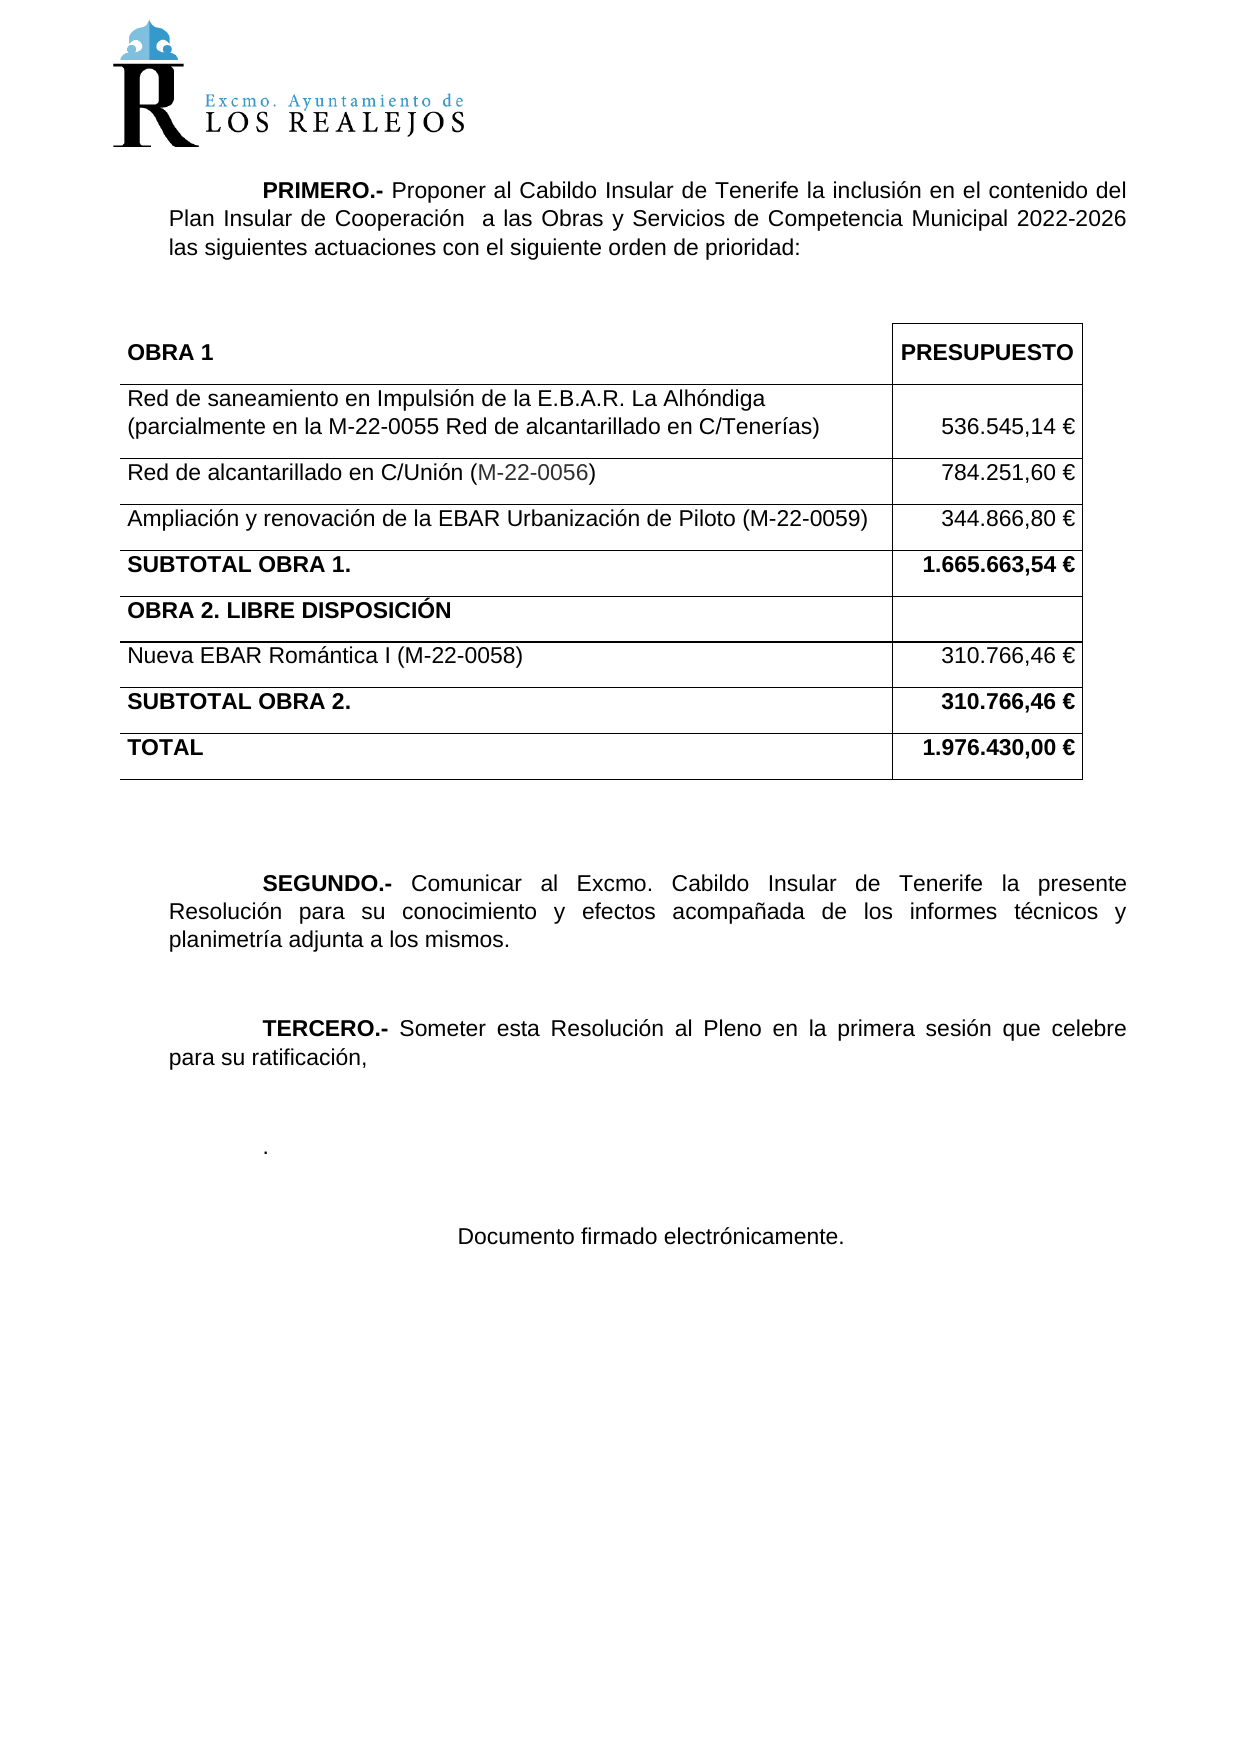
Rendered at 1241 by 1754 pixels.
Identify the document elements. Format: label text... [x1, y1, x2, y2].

table_cell SUBTOTAL OBRA 2. [120, 688, 892, 733]
table_cell 310.766,46 € [893, 688, 1082, 733]
text PRIMERO.- Proponer al Cabildo Insular de Tenerife la inclusión en el contenido del Plan Insular de Cooperación a las Obras y Servicios de Competencia Municipal 2022-2026 las siguientes actuaciones con el siguiente orden de prioridad: [169, 177, 1128, 260]
table_cell Red de alcantarillado en C/Unión (M-22-0056) [120, 459, 892, 504]
text TERCERO.- Someter esta Resolución al Pleno en la primera sesión que celebre para su ratificación, [169, 1015, 1128, 1070]
table_cell SUBTOTAL OBRA 1. [120, 551, 892, 596]
table_cell 1.665.663,54 € [893, 551, 1082, 596]
text SEGUNDO.- Comunicar al Excmo. Cabildo Insular de Tenerife la presente Resolución para su conocimiento y efectos acompañada de los informes técnicos y planimetría adjunta a los mismos. [169, 869, 1128, 952]
table_cell [893, 597, 1082, 641]
table_cell 344.866,80 € [893, 505, 1082, 550]
table_cell Red de saneamiento en Impulsión de la E.B.A.R. La Alhóndiga (parcialmente en la M-22-0055 Red de alcantarillado en C/Tenerías) [120, 385, 892, 458]
table_header OBRA 1 [120, 323, 892, 384]
table_header PRESUPUESTO [893, 324, 1082, 384]
table_cell 784.251,60 € [893, 459, 1082, 504]
text . [169, 1133, 1128, 1159]
table_cell Ampliación y renovación de la EBAR Urbanización de Piloto (M-22-0059) [120, 505, 892, 550]
table_cell 536.545,14 € [893, 385, 1082, 458]
table_cell Nueva EBAR Romántica I (M-22-0058) [120, 643, 892, 687]
table_cell TOTAL [120, 734, 892, 779]
table_cell 310.766,46 € [893, 643, 1082, 687]
table_cell 1.976.430,00 € [893, 734, 1082, 779]
text Documento firmado electrónicamente. [112, 1223, 1190, 1249]
table_cell OBRA 2. LIBRE DISPOSICIÓN [120, 597, 892, 641]
